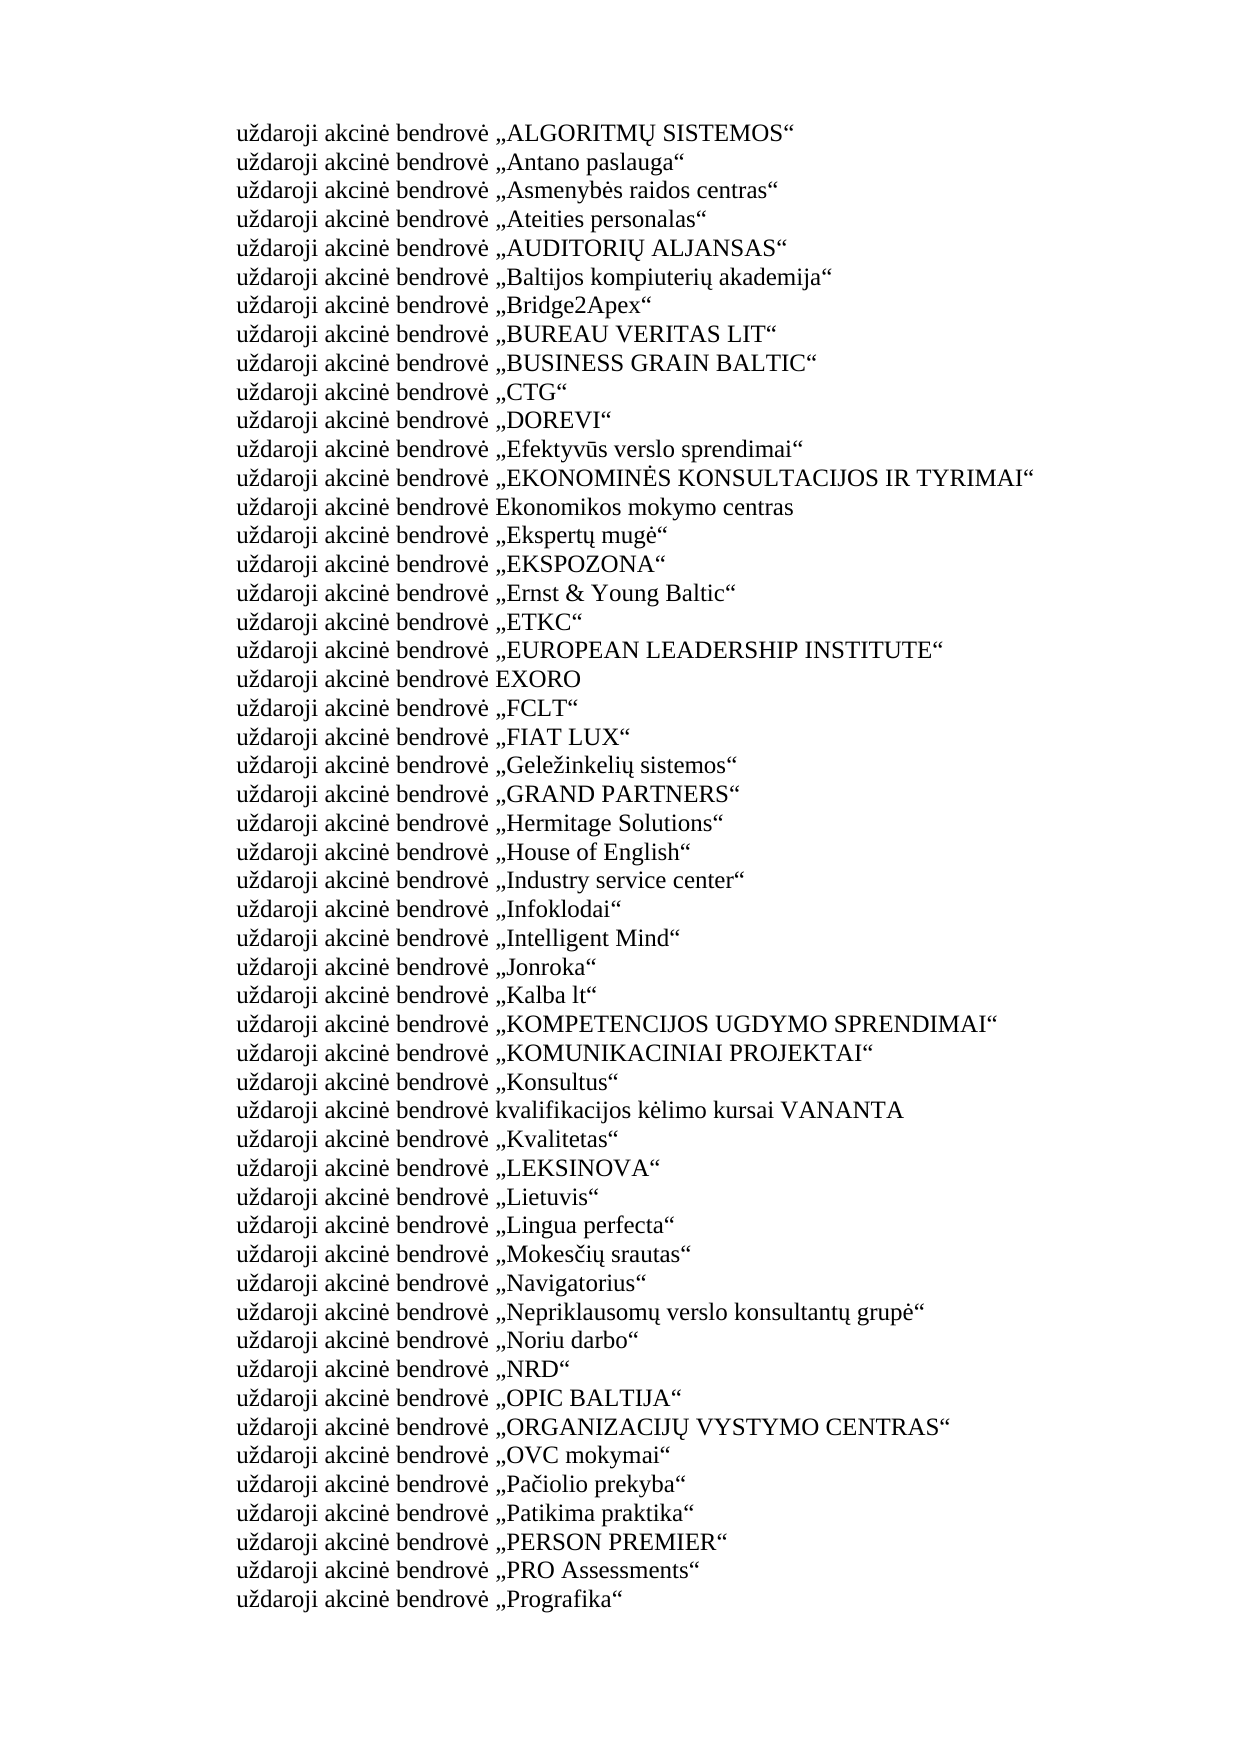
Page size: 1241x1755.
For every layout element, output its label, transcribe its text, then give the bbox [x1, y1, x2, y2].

text uždaroji akcinė bendrovė „Prografika“ [177, 1584, 1122, 1613]
text uždaroji akcinė bendrovė „Lingua perfecta“ [177, 1211, 1122, 1239]
text uždaroji akcinė bendrovė „AUDITORIŲ ALJANSAS“ [177, 233, 1122, 262]
text uždaroji akcinė bendrovė „Navigatorius“ [177, 1268, 1122, 1297]
text uždaroji akcinė bendrovė Ekonomikos mokymo centras [177, 492, 1122, 521]
text uždaroji akcinė bendrovė „OPIC BALTIJA“ [177, 1383, 1122, 1412]
text uždaroji akcinė bendrovė „Ekspertų mugė“ [177, 521, 1122, 549]
text uždaroji akcinė bendrovė „Noriu darbo“ [177, 1326, 1122, 1354]
text uždaroji akcinė bendrovė „Kvalitetas“ [177, 1124, 1122, 1153]
text uždaroji akcinė bendrovė „FIAT LUX“ [177, 722, 1122, 751]
text uždaroji akcinė bendrovė EXORO [177, 664, 1122, 693]
text uždaroji akcinė bendrovė „PERSON PREMIER“ [177, 1527, 1122, 1556]
text uždaroji akcinė bendrovė „Asmenybės raidos centras“ [177, 176, 1122, 204]
text uždaroji akcinė bendrovė „EKONOMINĖS KONSULTACIJOS IR TYRIMAI“ [177, 463, 1122, 492]
text uždaroji akcinė bendrovė „Kalba lt“ [177, 981, 1122, 1009]
text uždaroji akcinė bendrovė „Pačiolio prekyba“ [177, 1469, 1122, 1498]
text uždaroji akcinė bendrovė „LEKSINOVA“ [177, 1153, 1122, 1182]
text uždaroji akcinė bendrovė „Baltijos kompiuterių akademija“ [177, 262, 1122, 291]
text uždaroji akcinė bendrovė „Industry service center“ [177, 866, 1122, 894]
text uždaroji akcinė bendrovė „BUREAU VERITAS LIT“ [177, 319, 1122, 348]
text uždaroji akcinė bendrovė „PRO Assessments“ [177, 1556, 1122, 1584]
text uždaroji akcinė bendrovė „DOREVI“ [177, 406, 1122, 434]
text uždaroji akcinė bendrovė „ORGANIZACIJŲ VYSTYMO CENTRAS“ [177, 1412, 1122, 1441]
text uždaroji akcinė bendrovė „Nepriklausomų verslo konsultantų grupė“ [177, 1297, 1122, 1326]
text uždaroji akcinė bendrovė „Konsultus“ [177, 1067, 1122, 1096]
text uždaroji akcinė bendrovė „Ernst & Young Baltic“ [177, 578, 1122, 607]
text uždaroji akcinė bendrovė „OVC mokymai“ [177, 1441, 1122, 1469]
text uždaroji akcinė bendrovė „KOMPETENCIJOS UGDYMO SPRENDIMAI“ [177, 1009, 1122, 1038]
text uždaroji akcinė bendrovė „Geležinkelių sistemos“ [177, 751, 1122, 779]
text uždaroji akcinė bendrovė „ETKC“ [177, 607, 1122, 636]
text uždaroji akcinė bendrovė „Hermitage Solutions“ [177, 808, 1122, 837]
text uždaroji akcinė bendrovė „Efektyvūs verslo sprendimai“ [177, 434, 1122, 463]
text uždaroji akcinė bendrovė „EKSPOZONA“ [177, 549, 1122, 578]
text uždaroji akcinė bendrovė „Bridge2Apex“ [177, 291, 1122, 319]
text uždaroji akcinė bendrovė „BUSINESS GRAIN BALTIC“ [177, 348, 1122, 377]
text uždaroji akcinė bendrovė „NRD“ [177, 1354, 1122, 1383]
text uždaroji akcinė bendrovė „Jonroka“ [177, 952, 1122, 981]
text uždaroji akcinė bendrovė „Infoklodai“ [177, 894, 1122, 923]
text uždaroji akcinė bendrovė „House of English“ [177, 837, 1122, 866]
text uždaroji akcinė bendrovė „Ateities personalas“ [177, 204, 1122, 233]
text uždaroji akcinė bendrovė kvalifikacijos kėlimo kursai VANANTA [177, 1096, 1122, 1124]
text uždaroji akcinė bendrovė „Komunikaciniai projektai“ [177, 1038, 1122, 1067]
text uždaroji akcinė bendrovė „Antano paslauga“ [177, 147, 1122, 176]
text uždaroji akcinė bendrovė „Lietuvis“ [177, 1182, 1122, 1211]
text uždaroji akcinė bendrovė „Patikima praktika“ [177, 1498, 1122, 1527]
text uždaroji akcinė bendrovė „EUROPEAN LEADERSHIP INSTITUTE“ [177, 636, 1122, 664]
text uždaroji akcinė bendrovė „Intelligent Mind“ [177, 923, 1122, 952]
text uždaroji akcinė bendrovė „ALGORITMŲ SISTEMOS“ [177, 118, 1122, 147]
text uždaroji akcinė bendrovė „FCLT“ [177, 693, 1122, 722]
text uždaroji akcinė bendrovė „GRAND PARTNERS“ [177, 779, 1122, 808]
text uždaroji akcinė bendrovė „CTG“ [177, 377, 1122, 406]
text uždaroji akcinė bendrovė „Mokesčių srautas“ [177, 1239, 1122, 1268]
